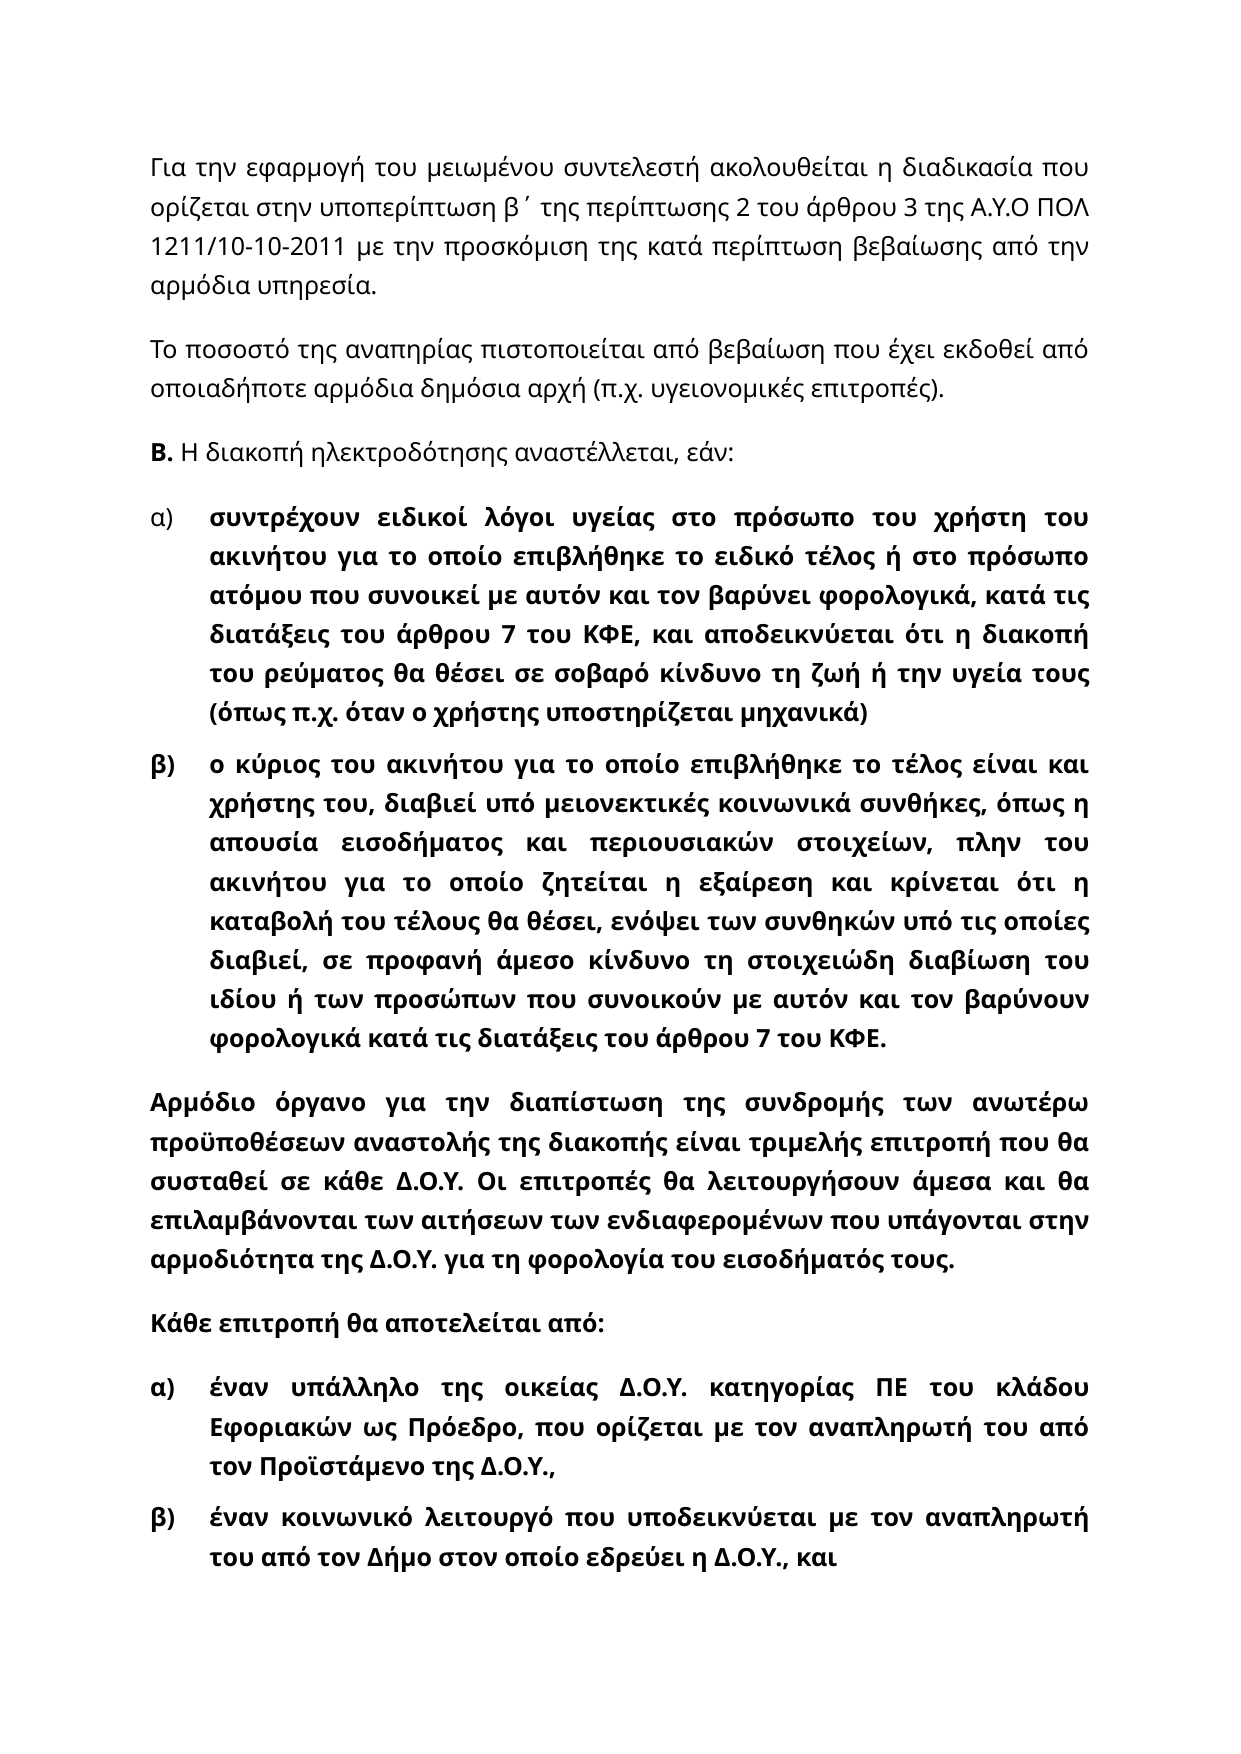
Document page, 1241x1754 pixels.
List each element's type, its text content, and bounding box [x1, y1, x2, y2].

list β) ο κύριος του ακινήτου για το οποίο επιβλήθηκε το τέλος είναι και χρήστης του, διαβιεί υπό μειονεκτικές κοινωνικά συνθήκες, όπως η απουσία εισοδήματος και περιουσιακών στοιχείων, πλην του ακινήτου για το οποίο ζητείται η εξαίρεση και κρίνεται ότι η καταβολή του τέλους θα θέσει, ενόψει των συνθηκών υπό τις οποίες διαβιεί, σε προφανή άμεσο κίνδυνο τη στοιχειώδη διαβίωση του ιδίου ή των προσώπων που συνοικούν με αυτόν και τον βαρύνουν φορολογικά κατά τις διατάξεις του άρθρου 7 του ΚΦΕ. [150, 747, 1090, 1055]
text Αρμόδιο όργανο για την διαπίστωση της συνδρομής των ανωτέρω προϋποθέσεων αναστολής της διακοπής είναι τριμελής επιτροπή που θα συσταθεί σε κάθε Δ.Ο.Υ. Οι επιτροπές θα λειτουργήσουν άμεσα και θα επιλαμβάνονται των αιτήσεων των ενδιαφερομένων που υπάγονται στην αρμοδιότητα της Δ.Ο.Υ. για τη φορολογία του εισοδήματός τους. [150, 1085, 1090, 1276]
list α) συντρέχουν ειδικοί λόγοι υγείας στο πρόσωπο του χρήστη του ακινήτου για το οποίο επιβλήθηκε το ειδικό τέλος ή στο πρόσωπο ατόμου που συνοικεί με αυτόν και τον βαρύνει φορολογικά, κατά τις διατάξεις του άρθρου 7 του ΚΦΕ, και αποδεικνύεται ότι η διακοπή του ρεύματος θα θέσει σε σοβαρό κίνδυνο τη ζωή ή την υγεία τους (όπως π.χ. όταν ο χρήστης υποστηρίζεται μηχανικά) [150, 499, 1090, 729]
text Κάθε επιτροπή θα αποτελείται από: [150, 1306, 1090, 1340]
text Για την εφαρμογή του μειωμένου συντελεστή ακολουθείται η διαδικασία που ορίζεται στην υποπερίπτωση β΄ της περίπτωσης 2 του άρθρου 3 της Α.Υ.Ο ΠΟΛ 1211/10-10-2011 με την προσκόμιση της κατά περίπτωση βεβαίωσης από την αρμόδια υπηρεσία. [150, 150, 1090, 302]
text Β. Η διακοπή ηλεκτροδότησης αναστέλλεται, εάν: [150, 435, 1090, 469]
list β) έναν κοινωνικό λειτουργό που υποδεικνύεται με τον αναπληρωτή του από τον Δήμο στον οποίο εδρεύει η Δ.Ο.Υ., και [150, 1500, 1090, 1573]
list α) έναν υπάλληλο της οικείας Δ.Ο.Υ. κατηγορίας ΠΕ του κλάδου Εφοριακών ως Πρόεδρο, που ορίζεται με τον αναπληρωτή του από τον Προϊστάμενο της Δ.Ο.Υ., [150, 1370, 1090, 1482]
text Το ποσοστό της αναπηρίας πιστοποιείται από βεβαίωση που έχει εκδοθεί από οποιαδήποτε αρμόδια δημόσια αρχή (π.χ. υγειονομικές επιτροπές). [150, 332, 1090, 405]
